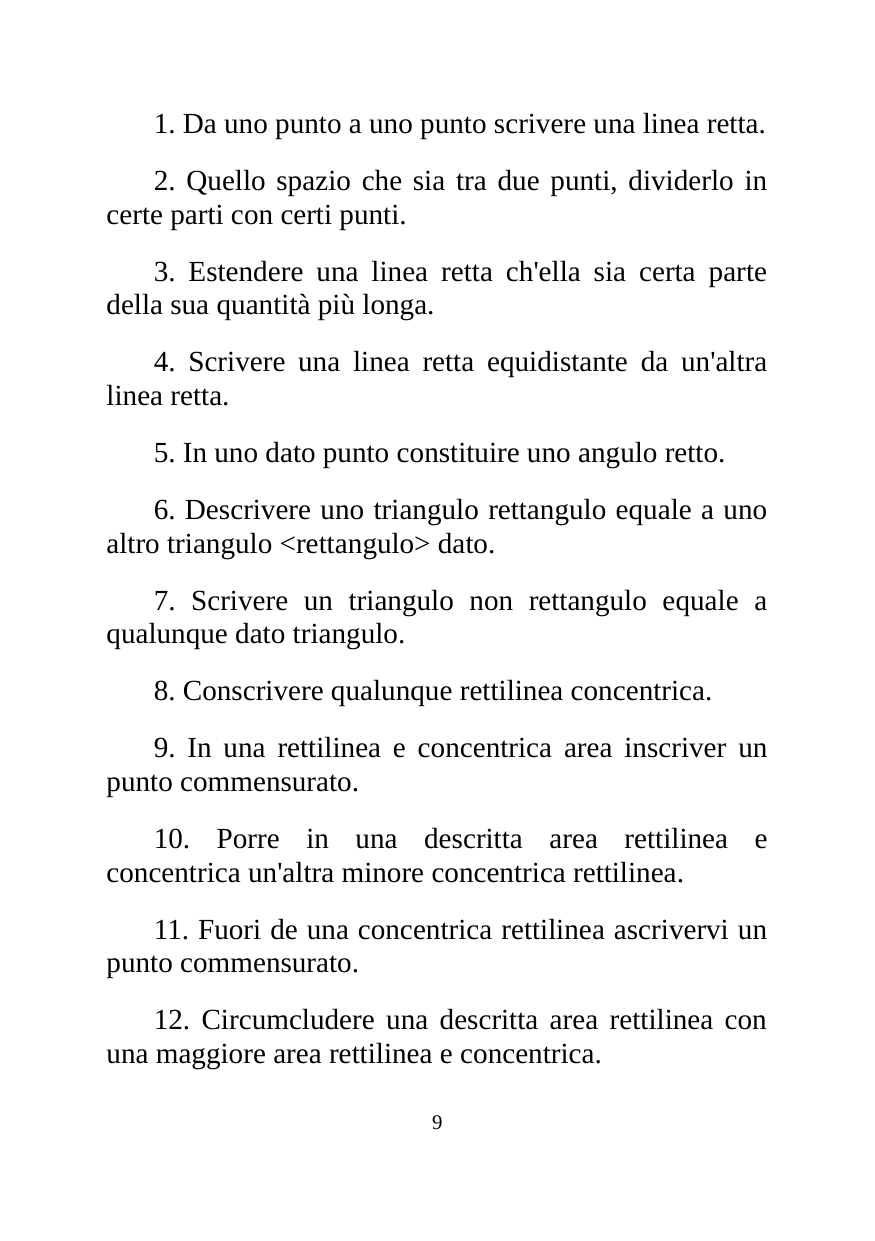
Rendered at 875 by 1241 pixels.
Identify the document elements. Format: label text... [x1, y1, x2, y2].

text 7. Scrivere un triangulo non rettangulo equale a qualunque dato triangulo. [106, 583, 768, 650]
text 10. Porre in una descritta area rettilinea e concentrica un'altra minore concentrica rettilinea. [106, 821, 768, 888]
text 11. Fuori de una concentrica rettilinea ascrivervi un punto commensurato. [106, 912, 768, 979]
text 1. Da uno punto a uno punto scrivere una linea retta. [106, 106, 768, 140]
text 5. In uno dato punto constituire uno angulo retto. [106, 435, 768, 469]
text 3. Estendere una linea retta ch'ella sia certa parte della sua quantità più longa. [106, 254, 768, 321]
text 9. In una rettilinea e concentrica area inscriver un punto commensurato. [106, 731, 768, 798]
text 8. Conscrivere qualunque rettilinea concentrica. [106, 673, 768, 707]
text 4. Scrivere una linea retta equidistante da un'altra linea retta. [106, 344, 768, 412]
text 12. Circumcludere una descritta area rettilinea con una maggiore area rettilinea e concentrica. [106, 1002, 768, 1069]
text 2. Quello spazio che sia tra due punti, dividerlo in certe parti con certi punti. [106, 163, 768, 230]
text 6. Descrivere uno triangulo rettangulo equale a uno altro triangulo <rettangulo> dato. [106, 492, 768, 559]
